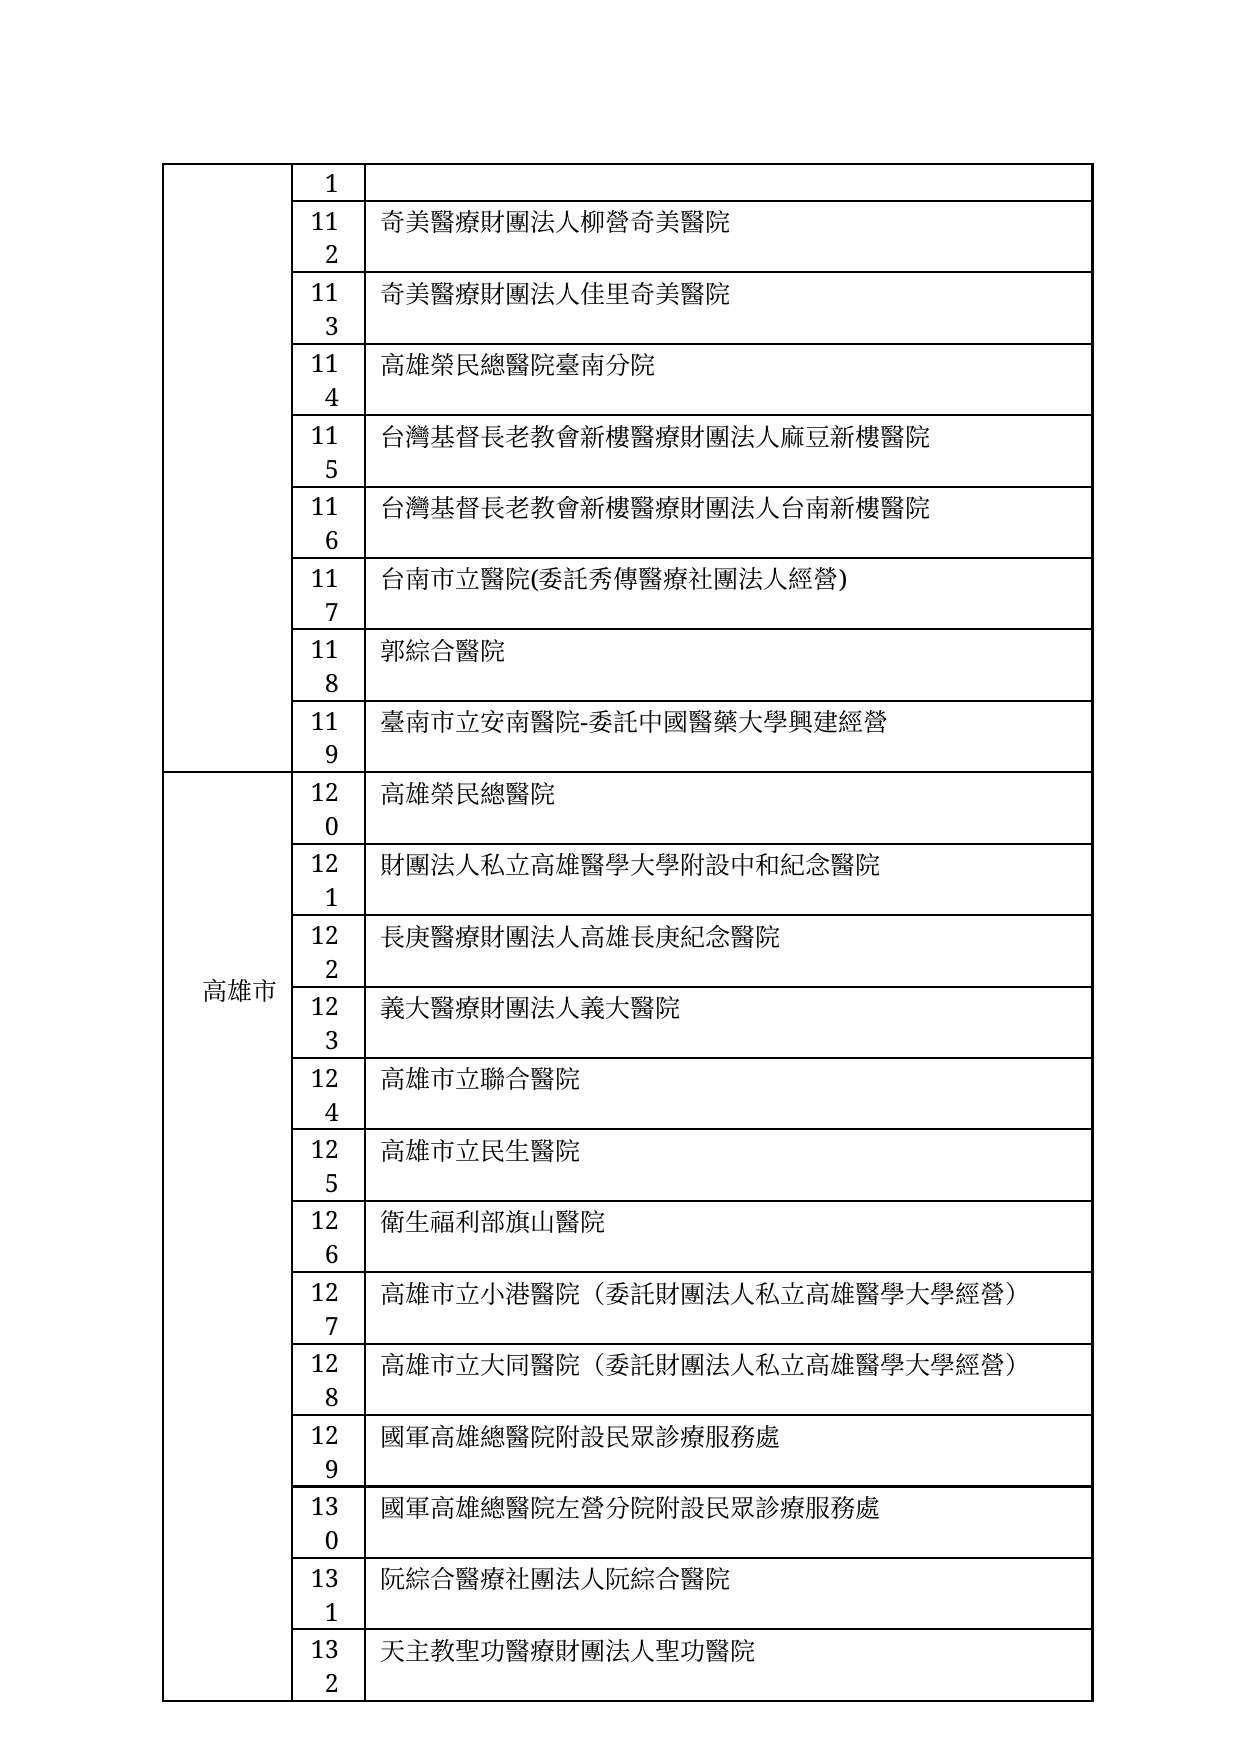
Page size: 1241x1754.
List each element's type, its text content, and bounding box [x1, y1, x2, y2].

table_cell 118 [293, 630, 364, 700]
table_cell 132 [293, 1630, 364, 1700]
table_cell 120 [293, 773, 364, 843]
table_cell 衛生福利部旗山醫院 [366, 1202, 1091, 1271]
table_cell 126 [293, 1202, 364, 1271]
table_cell 義大醫療財團法人義大醫院 [366, 988, 1091, 1057]
table_cell 高雄市立小港醫院（委託財團法人私立高雄醫學大學經營） [366, 1273, 1091, 1343]
table_cell 阮綜合醫療社團法人阮綜合醫院 [366, 1559, 1091, 1628]
table_cell 113 [293, 273, 364, 343]
table_cell 高雄榮民總醫院 [366, 773, 1091, 843]
table_cell 130 [293, 1488, 364, 1557]
table_cell 117 [293, 559, 364, 628]
table_cell 114 [293, 345, 364, 414]
table_cell 高雄市 [164, 773, 291, 1700]
table_cell 台灣基督長老教會新樓醫療財團法人麻豆新樓醫院 [366, 416, 1091, 486]
table_cell 123 [293, 988, 364, 1057]
table_cell 國軍高雄總醫院左營分院附設民眾診療服務處 [366, 1488, 1091, 1557]
table_cell 台灣基督長老教會新樓醫療財團法人台南新樓醫院 [366, 488, 1091, 557]
table_cell 1 [293, 165, 364, 200]
table_cell 高雄市立民生醫院 [366, 1130, 1091, 1200]
table_cell [164, 165, 291, 771]
table_cell 122 [293, 916, 364, 986]
table_cell 127 [293, 1273, 364, 1343]
table_cell 高雄市立大同醫院（委託財團法人私立高雄醫學大學經營） [366, 1345, 1091, 1414]
table_cell 125 [293, 1130, 364, 1200]
table_cell 128 [293, 1345, 364, 1414]
table_cell 奇美醫療財團法人柳營奇美醫院 [366, 202, 1091, 271]
table_cell 郭綜合醫院 [366, 630, 1091, 700]
table_cell 119 [293, 702, 364, 771]
table_cell 124 [293, 1059, 364, 1128]
table_cell 臺南市立安南醫院-委託中國醫藥大學興建經營 [366, 702, 1091, 771]
table_cell 高雄榮民總醫院臺南分院 [366, 345, 1091, 414]
table_cell 天主教聖功醫療財團法人聖功醫院 [366, 1630, 1091, 1700]
table_cell 115 [293, 416, 364, 486]
table_cell 台南市立醫院(委託秀傳醫療社團法人經營) [366, 559, 1091, 628]
table_cell 121 [293, 845, 364, 914]
table_cell 112 [293, 202, 364, 271]
table_cell 國軍高雄總醫院附設民眾診療服務處 [366, 1416, 1091, 1485]
table_cell 116 [293, 488, 364, 557]
table_cell 131 [293, 1559, 364, 1628]
table_cell 長庚醫療財團法人高雄長庚紀念醫院 [366, 916, 1091, 986]
table_cell [366, 165, 1091, 200]
table_cell 高雄市立聯合醫院 [366, 1059, 1091, 1128]
table_cell 129 [293, 1416, 364, 1485]
table_cell 奇美醫療財團法人佳里奇美醫院 [366, 273, 1091, 343]
table_cell 財團法人私立高雄醫學大學附設中和紀念醫院 [366, 845, 1091, 914]
